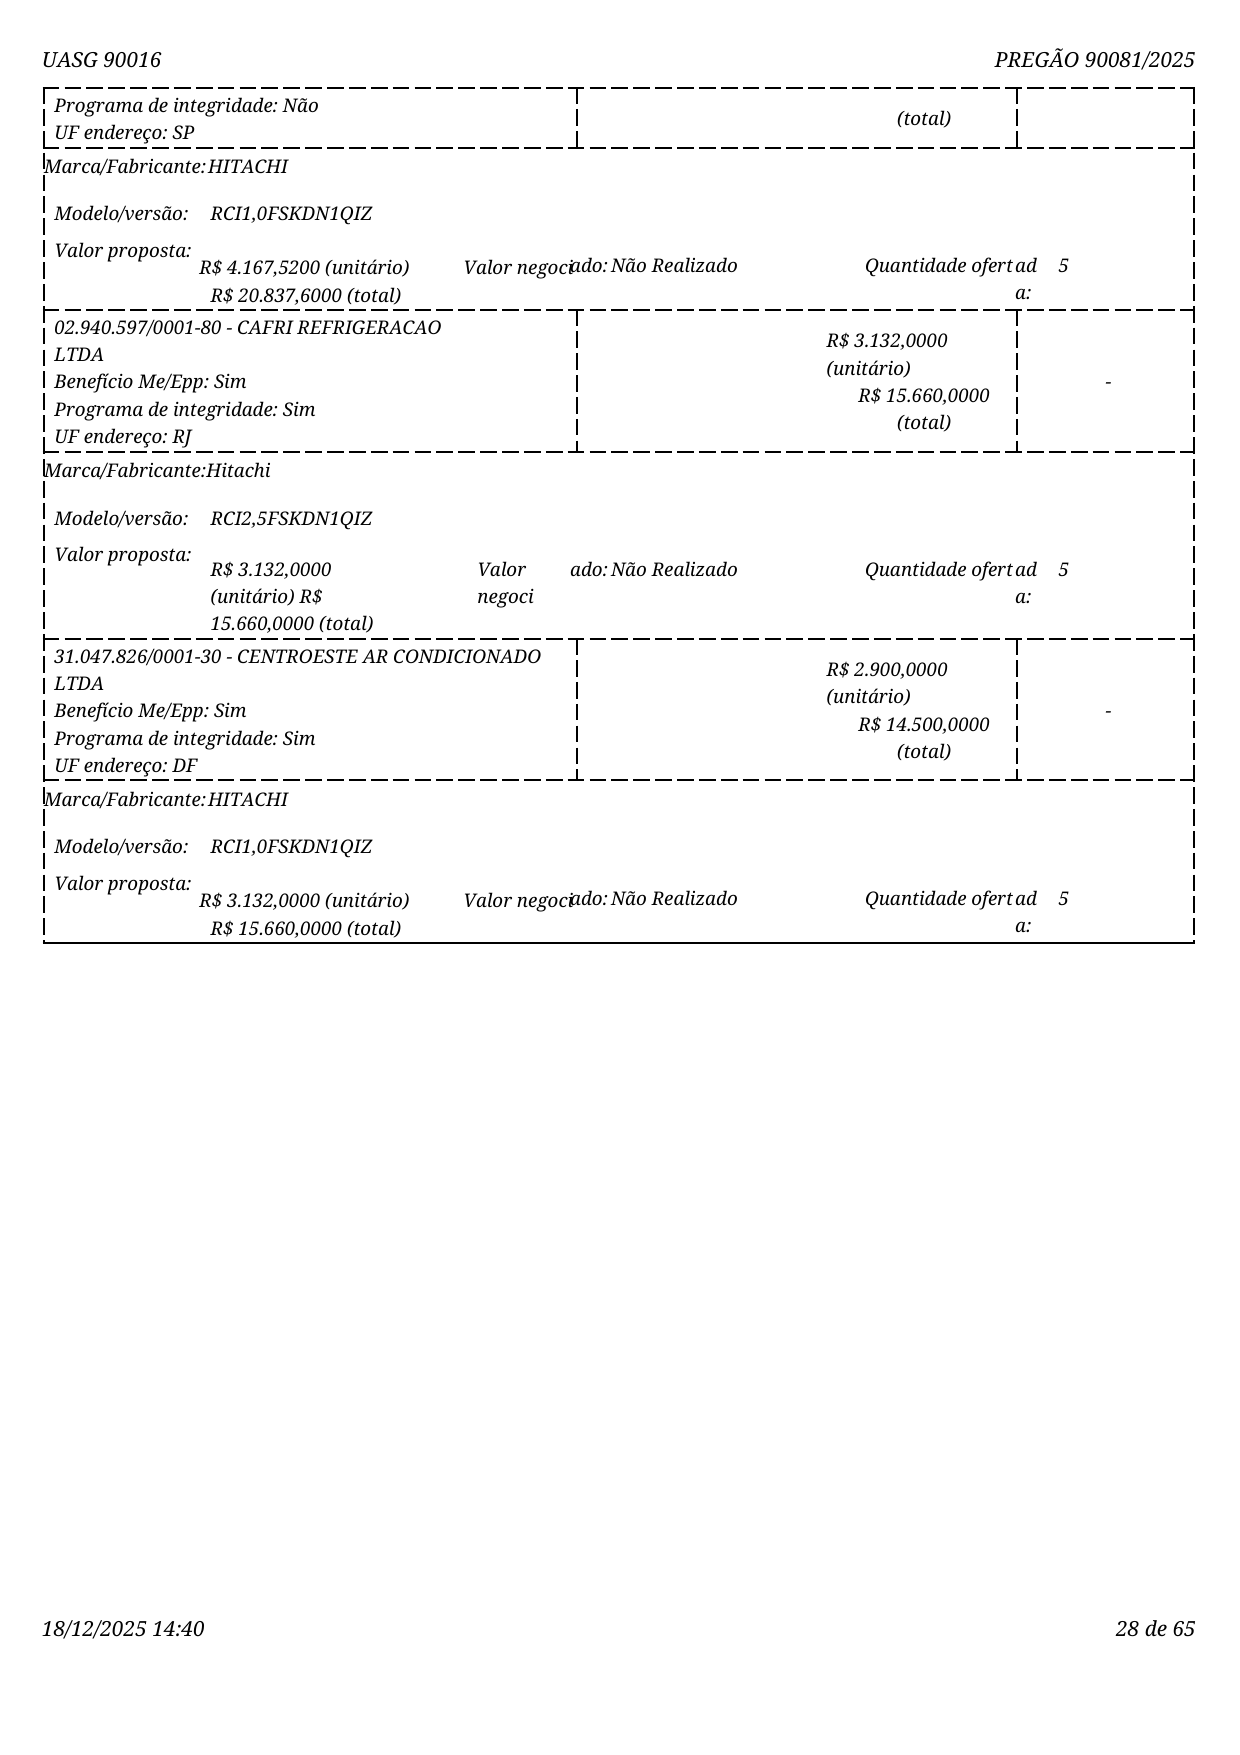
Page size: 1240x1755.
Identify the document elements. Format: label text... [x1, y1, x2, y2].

table_cell R$ 3.132,0000 (unitário) R$ 15.660,0000 (total) [826, 309, 1017, 451]
table_cell [577, 87, 826, 147]
table_cell RCI1,0FSKDN1QIZ [199, 198, 577, 247]
table_cell [1017, 831, 1101, 880]
table_cell [477, 502, 577, 551]
table_cell ada: [1017, 247, 1048, 309]
table_cell 5 [1048, 880, 1101, 942]
table_cell [1101, 502, 1194, 551]
table_cell R$ 3.132,0000 (unitário) R$ 15.660,0000 (total) [199, 551, 477, 638]
table_cell [577, 638, 826, 779]
table_cell 5 [1048, 247, 1101, 309]
table_cell R$ 2.900,0000 (unitário) R$ 14.500,0000 (total) [826, 638, 1017, 779]
table_cell RCI1,0FSKDN1QIZ [199, 831, 577, 880]
table_cell [1017, 198, 1101, 247]
table_cell ado: Não Realizado [577, 247, 826, 309]
table_cell Modelo/versão: Valor proposta: [44, 831, 199, 942]
table_cell Quantidade ofert [826, 247, 1017, 309]
table_cell [1017, 779, 1101, 831]
table_cell Marca/Fabricante: Hitachi [44, 451, 477, 502]
table_cell [1017, 309, 1101, 451]
table_cell 02.940.597/0001-80 - CAFRI REFRIGERACAO LTDA Benefício Me/Epp: Sim Programa de integridade: Sim UF endereço: RJ [44, 309, 477, 451]
table_cell 5 [1048, 551, 1101, 638]
table_cell - [1101, 638, 1194, 779]
table_cell - [1101, 309, 1194, 451]
table_cell Marca/Fabricante: HITACHI [44, 779, 577, 831]
table_cell Modelo/versão: Valor proposta: [44, 502, 199, 638]
table_cell [1101, 451, 1194, 502]
table_cell [1101, 247, 1194, 309]
table_cell [826, 451, 1017, 502]
table_cell Quantidade ofert [826, 551, 1017, 638]
table_cell Quantidade ofert [826, 880, 1017, 942]
table_cell [577, 309, 826, 451]
table_cell [1017, 147, 1101, 198]
table_cell [577, 779, 826, 831]
table_cell Modelo/versão: Valor proposta: [44, 198, 199, 309]
table_cell [577, 147, 826, 198]
table_cell [1101, 147, 1194, 198]
table_cell [1017, 502, 1101, 551]
table_cell [577, 451, 826, 502]
table_cell [1101, 880, 1194, 942]
table_cell [1017, 638, 1101, 779]
table_cell ada: [1017, 551, 1048, 638]
table_cell [477, 451, 577, 502]
table_cell [826, 198, 1017, 247]
table_cell [826, 502, 1017, 551]
table_cell [1101, 779, 1194, 831]
table_cell [826, 147, 1017, 198]
table_cell ado: Não Realizado [577, 880, 826, 942]
table_cell [577, 198, 826, 247]
table_cell Valor negoci [477, 551, 577, 638]
table_cell [826, 779, 1017, 831]
table_cell [826, 831, 1017, 880]
table_cell Marca/Fabricante: HITACHI [44, 147, 577, 198]
table_cell [1017, 451, 1101, 502]
table_cell R$ 4.167,5200 (unitário) Valor negoci R$ 20.837,6000 (total) [199, 247, 577, 309]
table_cell [577, 831, 826, 880]
table_cell [577, 502, 826, 551]
table_cell 31.047.826/0001-30 - CENTROESTE AR CONDICIONADO LTDA Benefício Me/Epp: Sim Programa de integridade: Sim UF endereço: DF [44, 638, 577, 779]
table_cell [1017, 87, 1101, 147]
table_cell Programa de integridade: Não UF endereço: SP [44, 87, 577, 147]
table_cell ada: [1017, 880, 1048, 942]
table_cell (total) [826, 87, 1017, 147]
table_cell ado: Não Realizado [577, 551, 826, 638]
table_cell [477, 309, 577, 451]
table_cell [1101, 198, 1194, 247]
table_cell - [1101, 87, 1194, 147]
table_cell [1101, 551, 1194, 638]
table_cell RCI2,5FSKDN1QIZ [199, 502, 477, 551]
table_cell R$ 3.132,0000 (unitário) Valor negoci R$ 15.660,0000 (total) [199, 880, 577, 942]
table_cell [1101, 831, 1194, 880]
